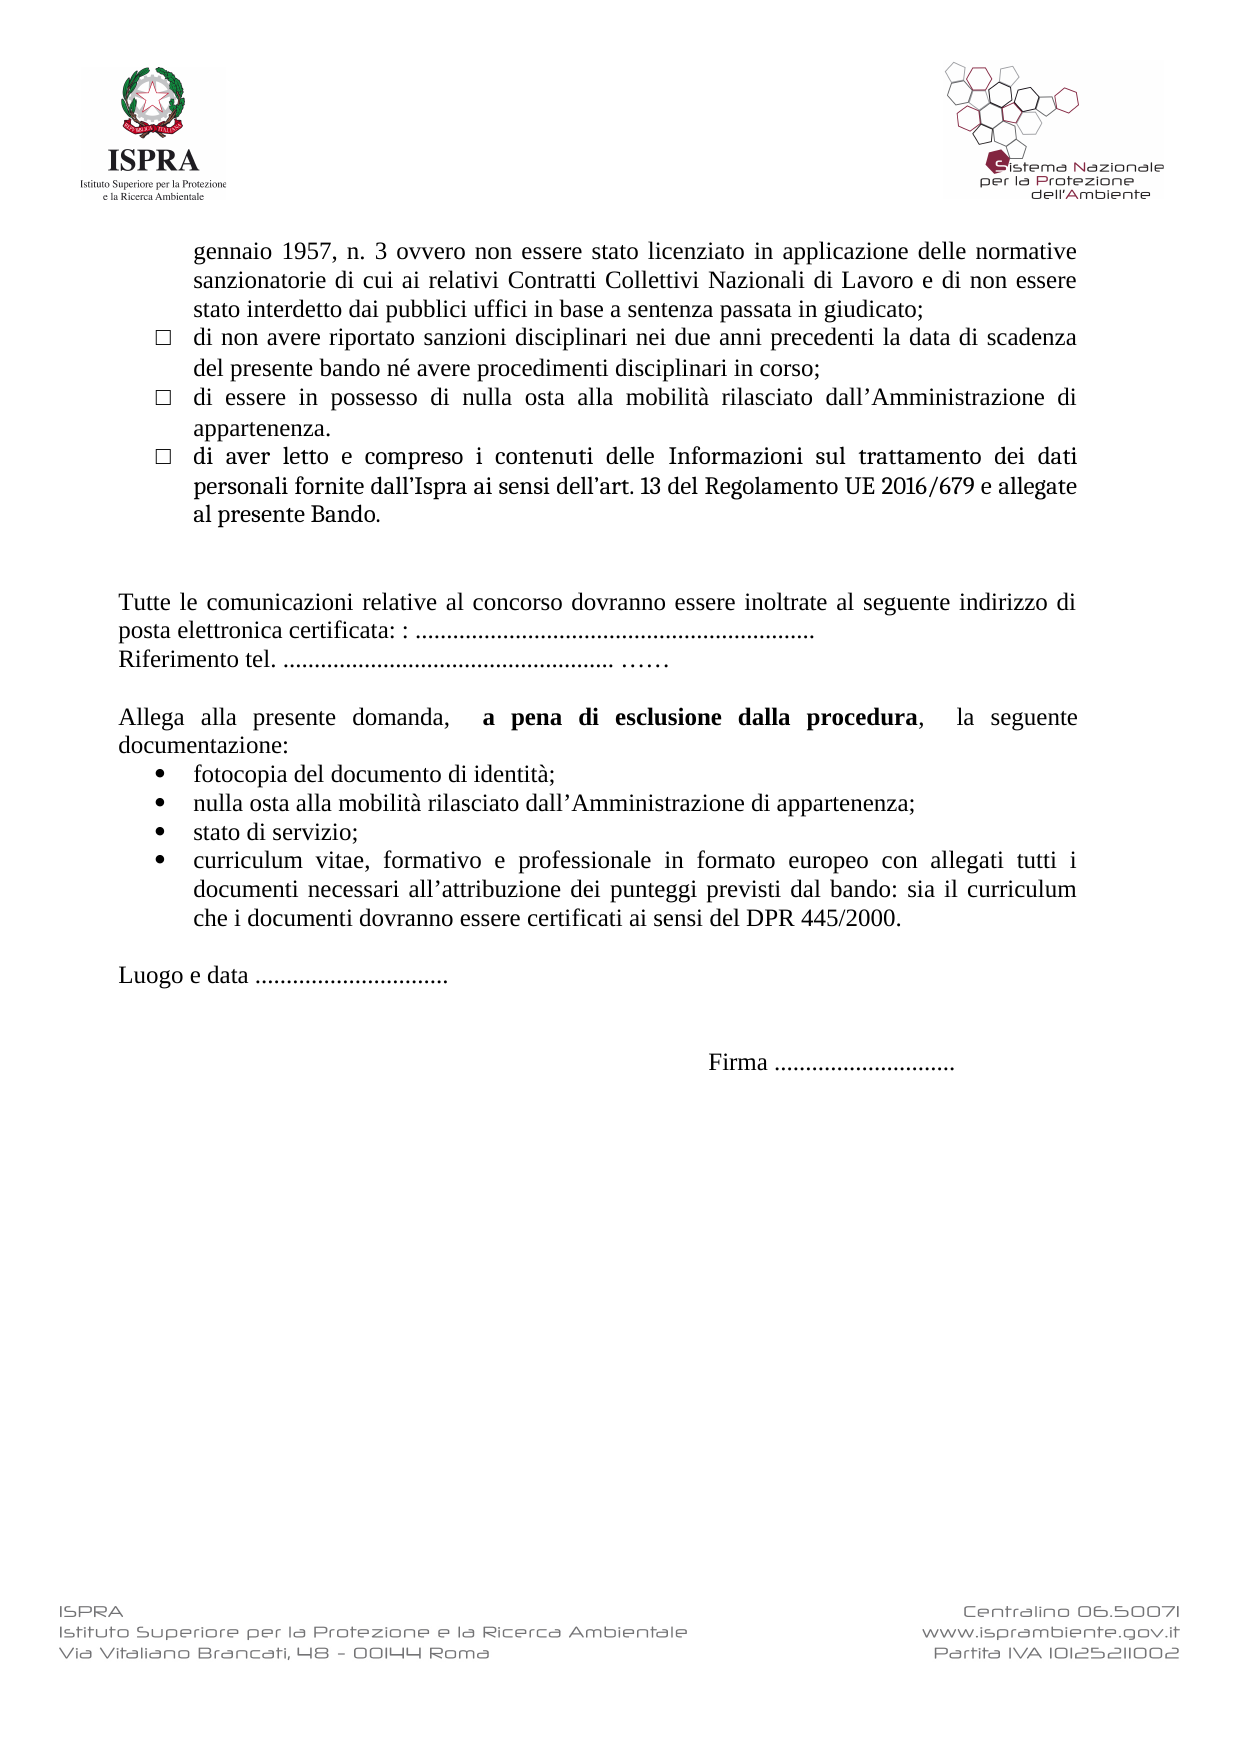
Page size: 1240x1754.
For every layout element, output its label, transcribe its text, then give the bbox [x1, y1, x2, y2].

list gennaio 1957, n. 3 ovvero non essere stato licenziato in applicazione delle normative sanzionatorie di cui ai relativi Contratti Collettivi Nazionali di Lavoro e di non essere stato interdetto dai pubblici uffici in base a sentenza passata in giudicato; [156, 236, 1078, 322]
list nulla osta alla mobilità rilasciato dall’Amministrazione di appartenenza; [156, 788, 1078, 817]
list di aver letto e compreso i contenuti delle Informazioni sul trattamento dei dati personali fornite dall’Ispra ai sensi dell’art. 13 del Regolamento UE 2016/679 e allegate al presente Bando. [156, 442, 1078, 529]
list fotocopia del documento di identità; [156, 759, 1078, 788]
list di non avere riportato sanzioni disciplinari nei due anni precedenti la data di scadenza del presente bando né avere procedimenti disciplinari in corso; [156, 322, 1078, 382]
text Tutte le comunicazioni relative al concorso dovranno essere inoltrate al seguente indirizzo di posta elettronica certificata: : ................................................................ [118, 587, 1078, 644]
text Allega alla presente domanda, a pena di esclusione dalla procedura, la seguente documentazione: [118, 702, 1078, 759]
text Luogo e data ............................... [118, 960, 1078, 989]
list stato di servizio; [156, 817, 1078, 845]
text Riferimento tel. ..................................................... …… [118, 644, 1078, 673]
list di essere in possesso di nulla osta alla mobilità rilasciato dall’Amministrazione di appartenenza. [156, 382, 1078, 442]
list curriculum vitae, formativo e professionale in formato europeo con allegati tutti i documenti necessari all’attribuzione dei punteggi previsti dal bando: sia il curriculum che i documenti dovranno essere certificati ai sensi del DPR 445/2000. [156, 845, 1078, 932]
text Firma ............................. [634, 1047, 1078, 1075]
